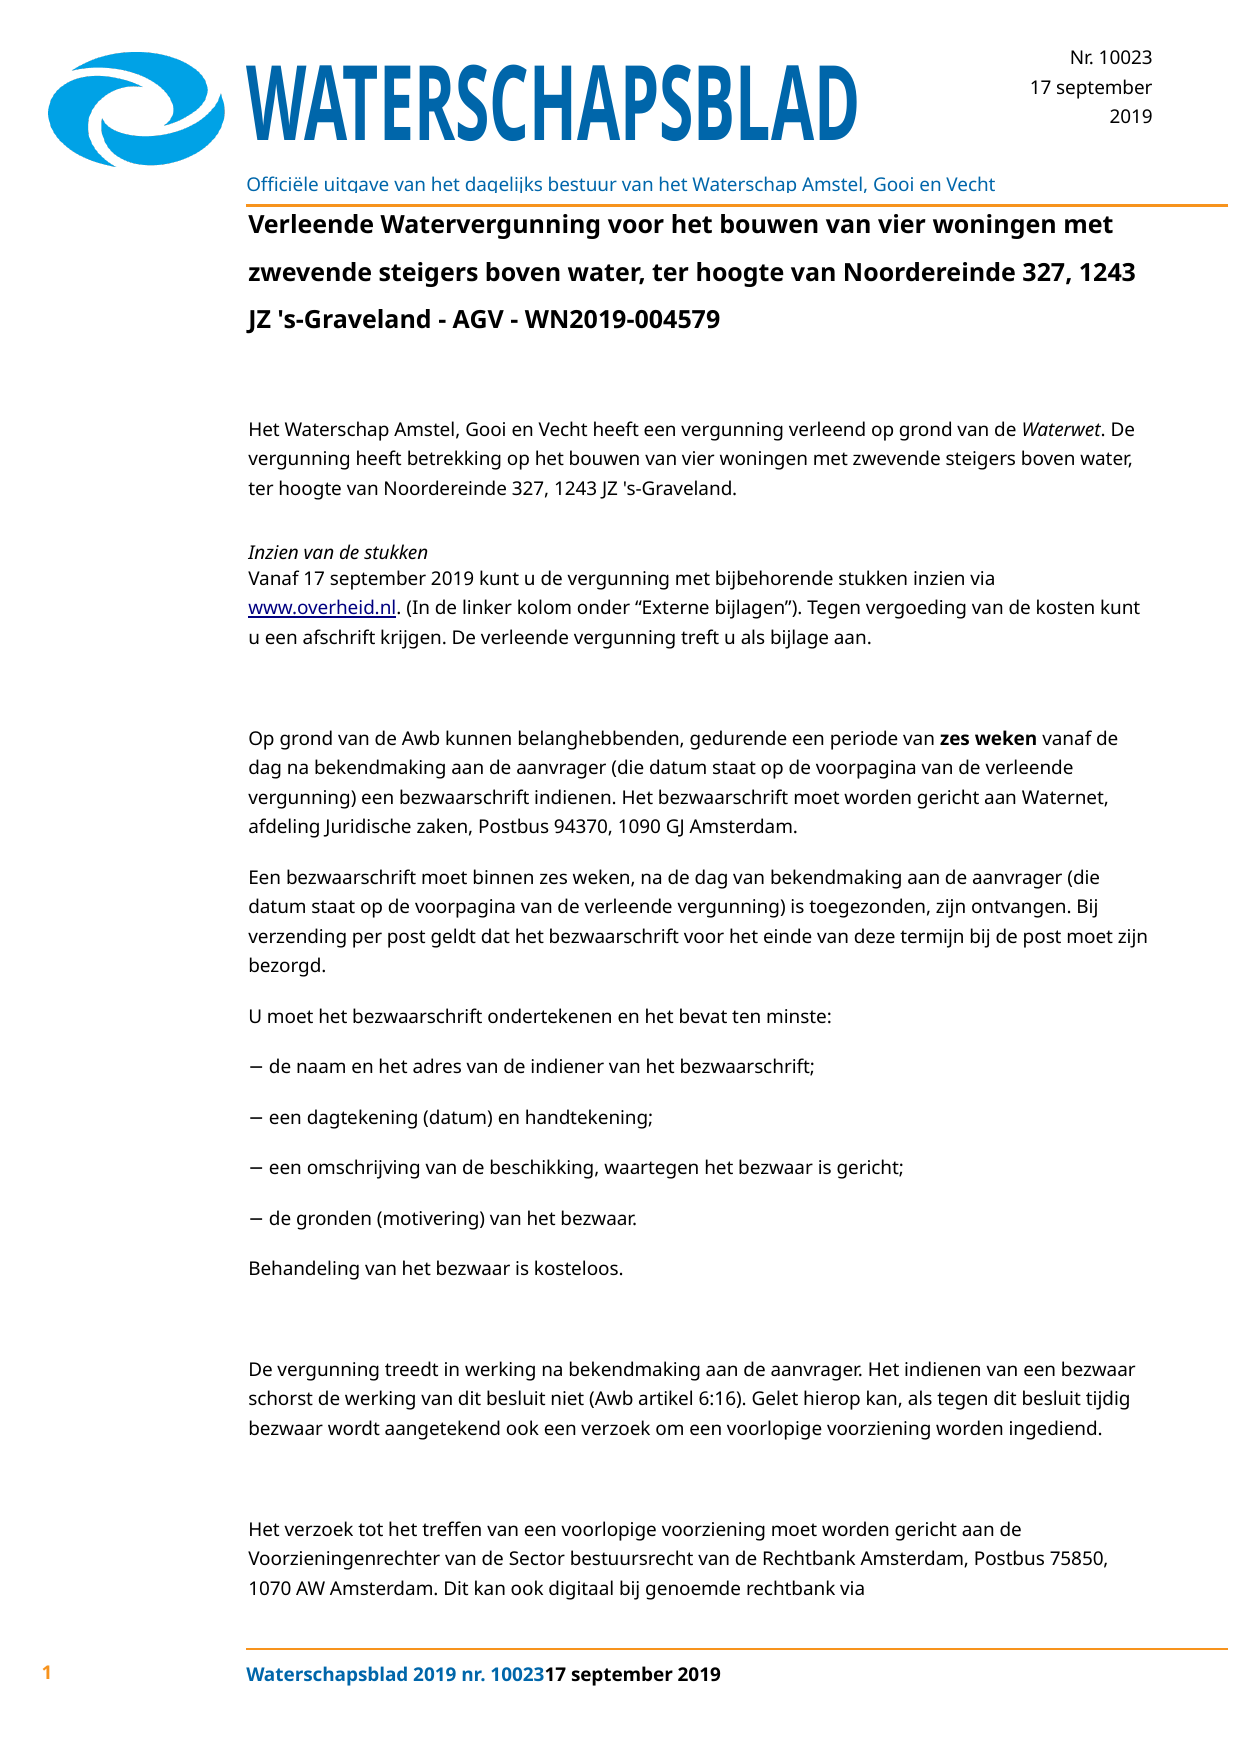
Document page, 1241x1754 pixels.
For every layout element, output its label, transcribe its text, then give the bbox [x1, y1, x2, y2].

text − een omschrijving van de beschikking, waartegen het bezwaar is gericht; [248, 1154, 1152, 1180]
picture [41, 47, 231, 172]
text Een bezwaarschrift moet binnen zes weken, na de dag van bekendmaking aan de aanvrager (die datum staat op de voorpagina van de verleende vergunning) is toegezonden, zijn ontvangen. Bij verzending per post geldt dat het bezwaarschrift voor het einde van deze termijn bij de post moet zijn bezorgd. [248, 864, 1152, 978]
text De vergunning treedt in werking na bekendmaking aan de aanvrager. Het indienen van een bezwaar schorst de werking van dit besluit niet (Awb artikel 6:16). Gelet hierop kan, als tegen dit besluit tijdig bezwaar wordt aangetekend ook een verzoek om een voorlopige voorziening worden ingediend. [248, 1356, 1152, 1441]
text − een dagtekening (datum) en handtekening; [248, 1104, 1152, 1130]
text Het Waterschap Amstel, Gooi en Vecht heeft een vergunning verleend op grond van de Waterwet. De vergunning heeft betrekking op het bouwen van vier woningen met zwevende steigers boven water, ter hoogte van Noordereinde 327, 1243 JZ 's-Graveland. [248, 416, 1152, 501]
text Verleende Watervergunning voor het bouwen van vier woningen met zwevende steigers boven water, ter hoogte van Noordereinde 327, 1243 JZ 's-Graveland - AGV - WN2019-004579 [248, 207, 1152, 336]
text Het verzoek tot het treffen van een voorlopige voorziening moet worden gericht aan de Voorzieningenrechter van de Sector bestuursrecht van de Rechtbank Amsterdam, Postbus 75850, 1070 AW Amsterdam. Dit kan ook digitaal bij genoemde rechtbank via [248, 1516, 1152, 1601]
text Behandeling van het bezwaar is kosteloos. [248, 1255, 1152, 1281]
text Op grond van de Awb kunnen belanghebbenden, gedurende een periode van zes weken vanaf de dag na bekendmaking aan de aanvrager (die datum staat op de voorpagina van de verleende vergunning) een bezwaarschrift indienen. Het bezwaarschrift moet worden gericht aan Waternet, afdeling Juridische zaken, Postbus 94370, 1090 GJ Amsterdam. [248, 725, 1152, 839]
text − de gronden (motivering) van het bezwaar. [248, 1205, 1152, 1231]
text Vanaf 17 september 2019 kunt u de vergunning met bijbehorende stukken inzien via www.overheid.nl. (In de linker kolom onder “Externe bijlagen”). Tegen vergoeding van de kosten kunt u een afschrift krijgen. De verleende vergunning treft u als bijlage aan. [248, 565, 1152, 650]
text U moet het bezwaarschrift ondertekenen en het bevat ten minste: [248, 1003, 1152, 1029]
text Inzien van de stukken [248, 539, 1152, 565]
text − de naam en het adres van de indiener van het bezwaarschrift; [248, 1053, 1152, 1079]
